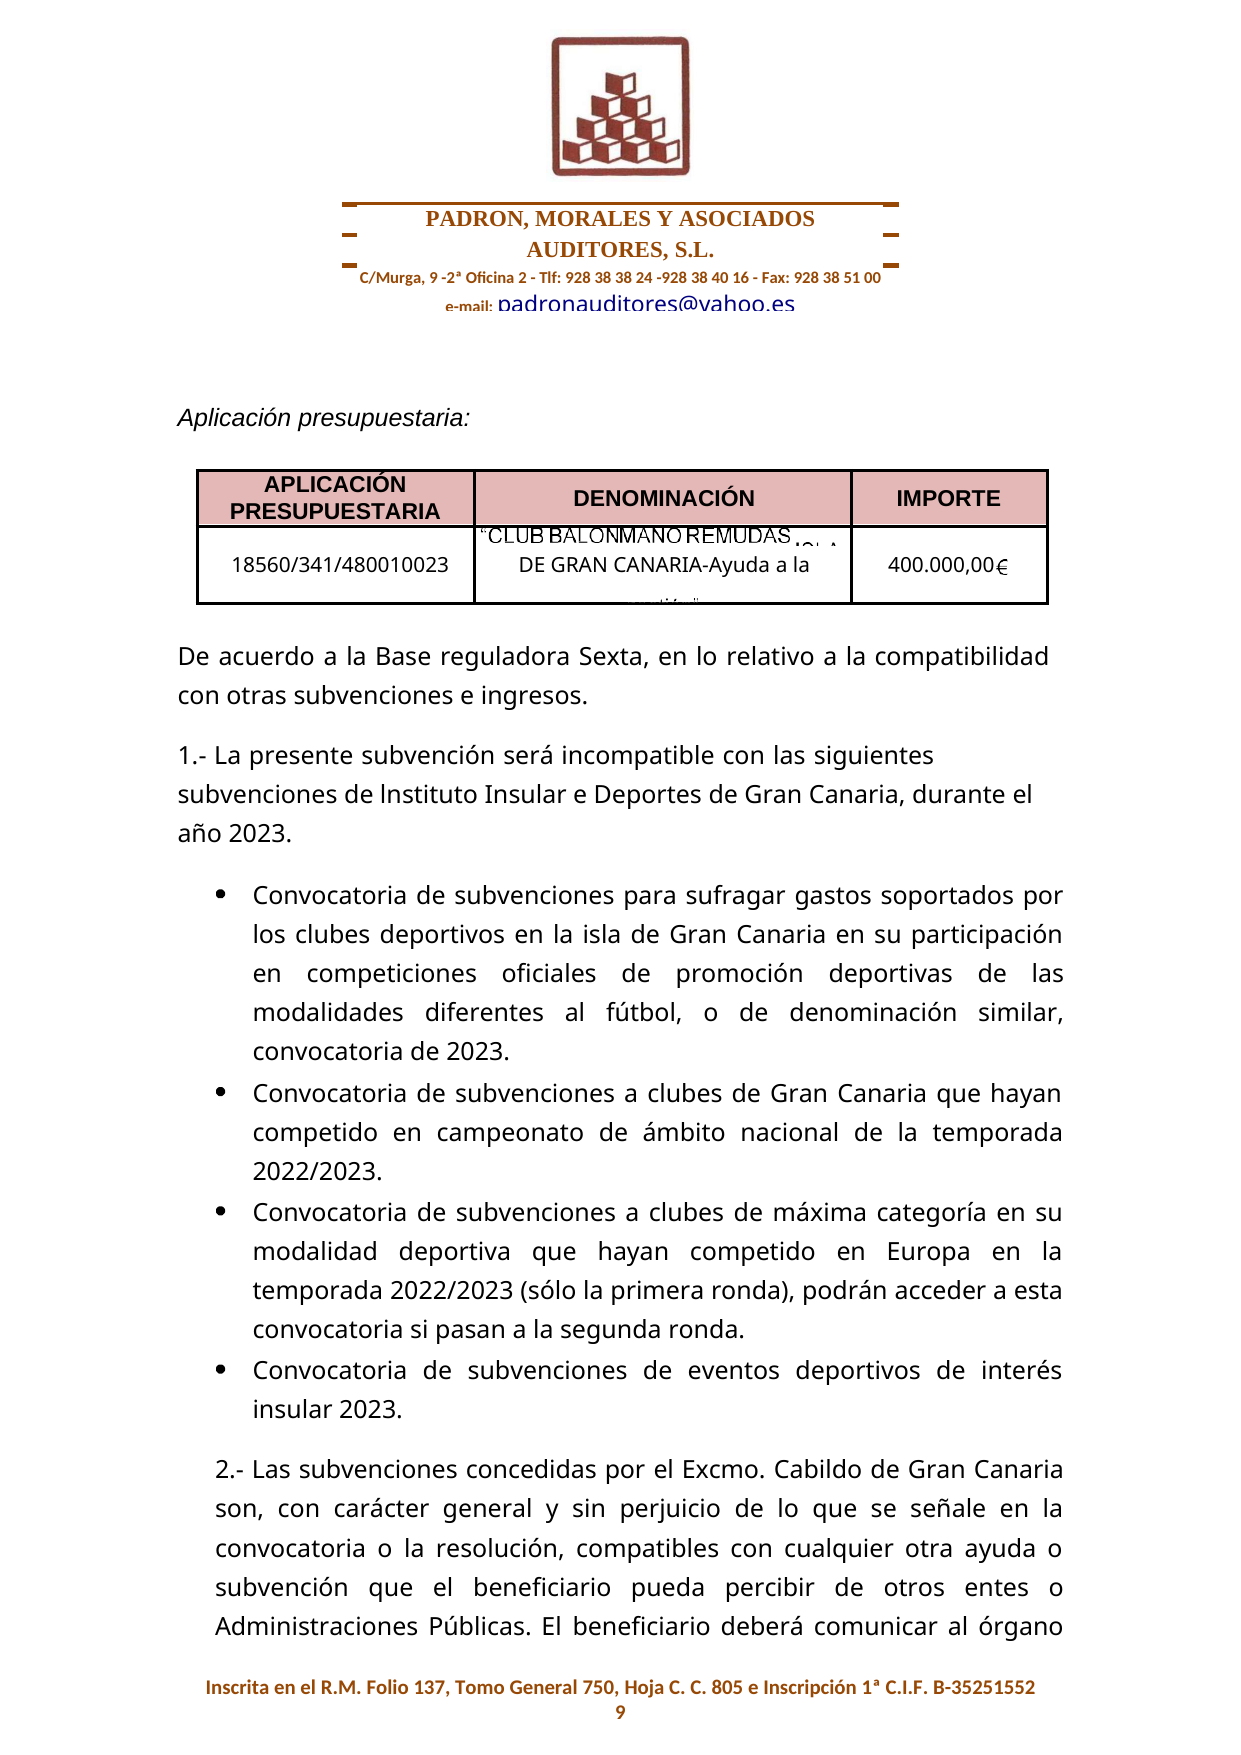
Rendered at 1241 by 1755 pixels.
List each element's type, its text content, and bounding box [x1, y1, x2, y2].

table_header DENOMINACIÓN [476, 472, 850, 524]
text 2.- Las subvenciones concedidas por el Excmo. Cabildo de Gran Canaria son, con carácter general y sin perjuicio de lo que se señale en la convocatoria o la resolución, compatibles con cualquier otra ayuda o subvención que el beneficiario pueda percibir de otros entes o Administraciones Públicas. El beneficiario deberá comunicar al órgano [215, 1452, 1064, 1643]
table_cell 18560/341/480010023 [199, 528, 473, 602]
text Aplicación presupuestaria: [177, 403, 1149, 432]
text 1.- La presente subvención será incompatible con las siguientes subvenciones de lnstituto Insular e Deportes de Gran Canaria, durante el año 2023. [177, 737, 1076, 850]
table_header APLICACIÓN PRESUPUESTARIA [199, 472, 473, 524]
table_cell DE GRAN CANARIA-Ayuda a la [476, 528, 850, 602]
text Convocatoria de subvenciones para sufragar gastos soportados por los clubes deportivos en la isla de Gran Canaria en su participación en competiciones oficiales de promoción deportivas de las modalidades diferentes al fútbol, o de denominación similar, convocatoria de 2023. [252, 877, 1064, 1068]
text Convocatoria de subvenciones a clubes de Gran Canaria que hayan competido en campeonato de ámbito nacional de la temporada 2022/2023. [252, 1075, 1063, 1188]
table_header IMPORTE [853, 472, 1046, 524]
table_cell 400.000,00 [853, 528, 1046, 602]
text De acuerdo a la Base reguladora Sexta, en lo relativo a la compatibilidad con otras subvenciones e ingresos. [177, 638, 1076, 711]
text Convocatoria de subvenciones de eventos deportivos de interés insular 2023. [252, 1353, 1063, 1426]
text Convocatoria de subvenciones a clubes de máxima categoría en su modalidad deportiva que hayan competido en Europa en la temporada 2022/2023 (sólo la primera ronda), podrán acceder a esta convocatoria si pasan a la segunda ronda. [252, 1194, 1063, 1346]
